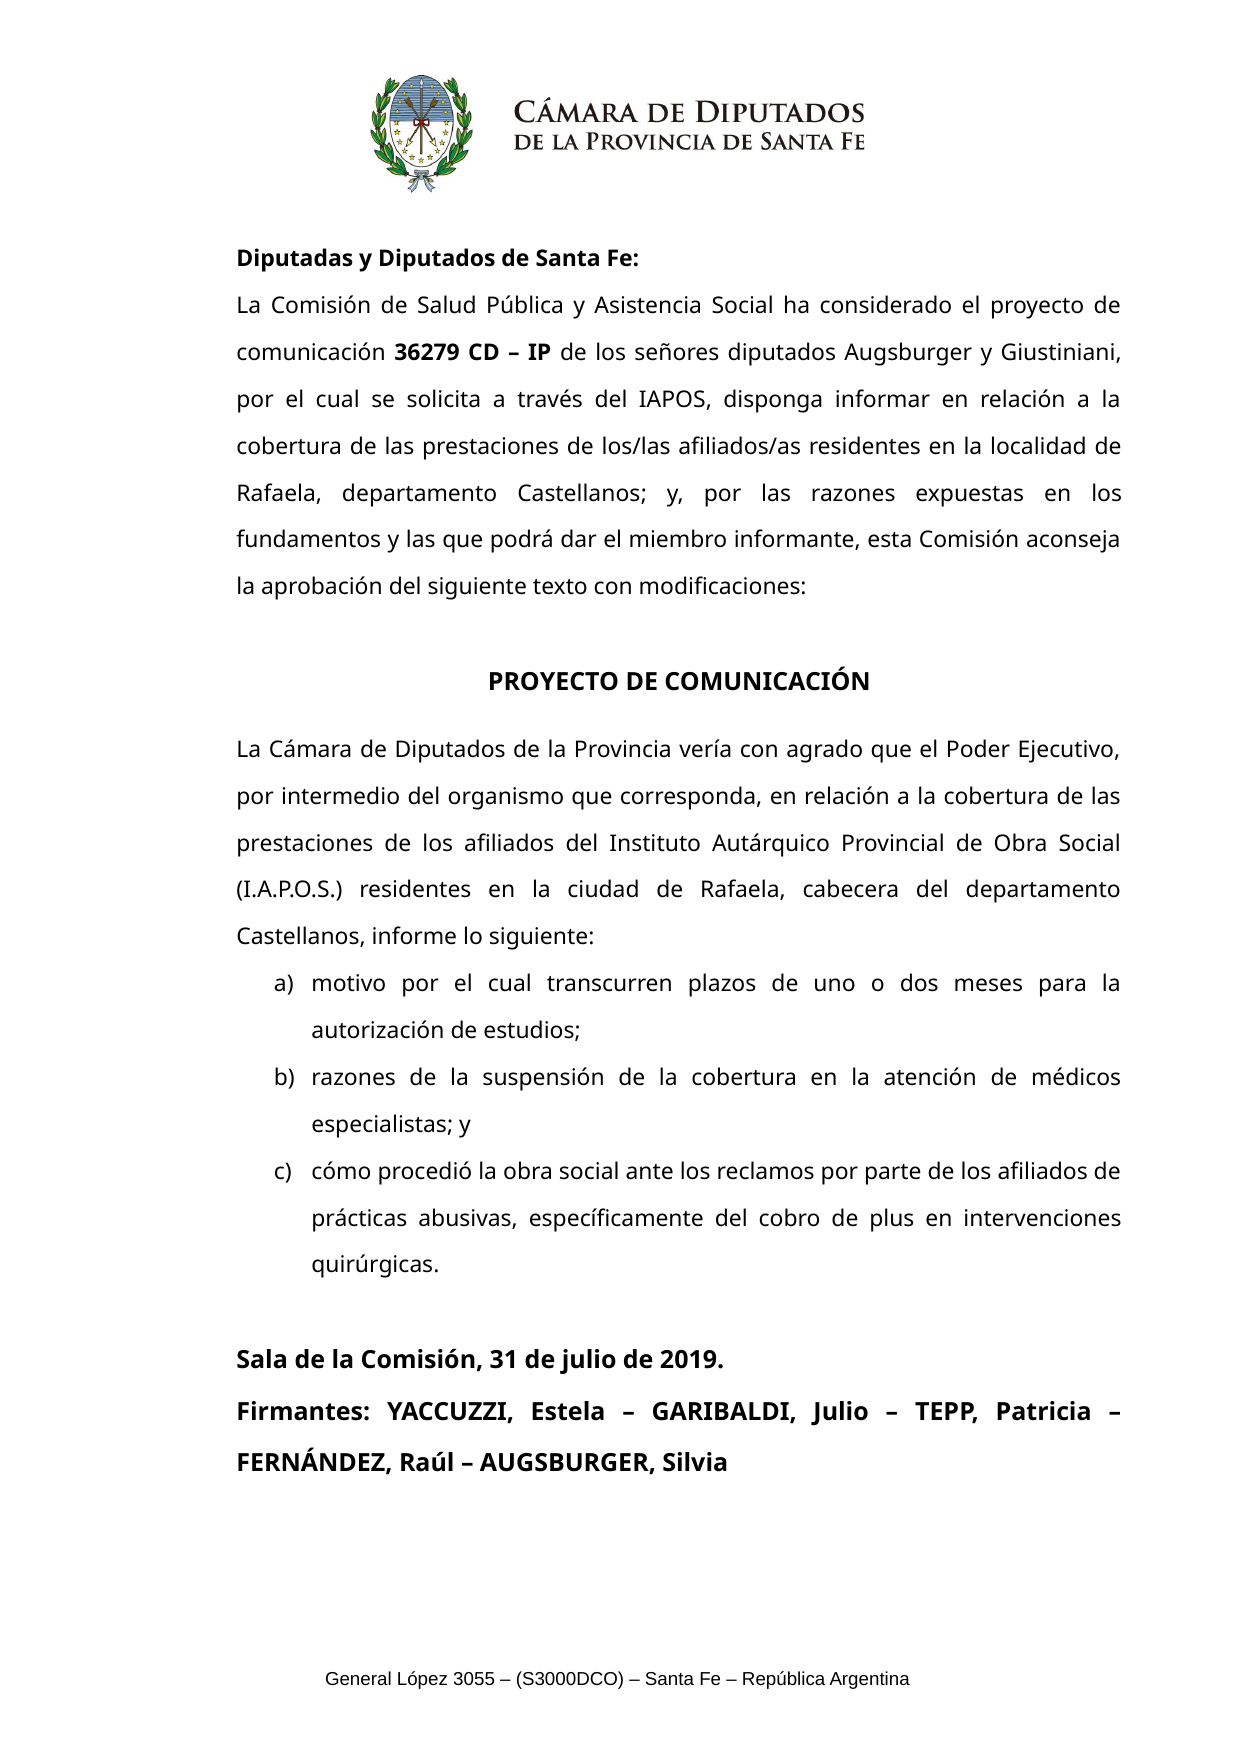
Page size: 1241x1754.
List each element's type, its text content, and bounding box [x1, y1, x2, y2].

text Sala de la Comisión, 31 de julio de 2019. [236, 1342, 1122, 1376]
list motivo por el cual transcurren plazos de uno o dos meses para la autorización de estudios; [274, 967, 1122, 1045]
text Diputadas y Diputados de Santa Fe: [236, 242, 1122, 273]
picture [370, 75, 865, 197]
text Firmantes: YACCUZZI, Estela – GARIBALDI, Julio – TEPP, Patricia – FERNÁNDEZ, Raúl – AUGSBURGER, Silvia [236, 1393, 1122, 1478]
list razones de la suspensión de la cobertura en la atención de médicos especialistas; y [274, 1061, 1122, 1139]
subtitle PROYECTO DE COMUNICACIÓN [236, 664, 1122, 698]
text La Cámara de Diputados de la Provincia vería con agrado que el Poder Ejecutivo, por intermedio del organismo que corresponda, en relación a la cobertura de las prestaciones de los afiliados del Instituto Autárquico Provincial de Obra Social (I.A.P.O.S.) residentes en la ciudad de Rafaela, cabecera del departamento Castellanos, informe lo siguiente: [236, 733, 1122, 951]
list cómo procedió la obra social ante los reclamos por parte de los afiliados de prácticas abusivas, específicamente del cobro de plus en intervenciones quirúrgicas. [274, 1154, 1122, 1279]
text La Comisión de Salud Pública y Asistencia Social ha considerado el proyecto de comunicación 36279 CD – IP de los señores diputados Augsburger y Giustiniani, por el cual se solicita a través del IAPOS, disponga informar en relación a la cobertura de las prestaciones de los/las afiliados/as residentes en la localidad de Rafaela, departamento Castellanos; y, por las razones expuestas en los fundamentos y las que podrá dar el miembro informante, esta Comisión aconseja la aprobación del siguiente texto con modificaciones: [236, 289, 1122, 602]
